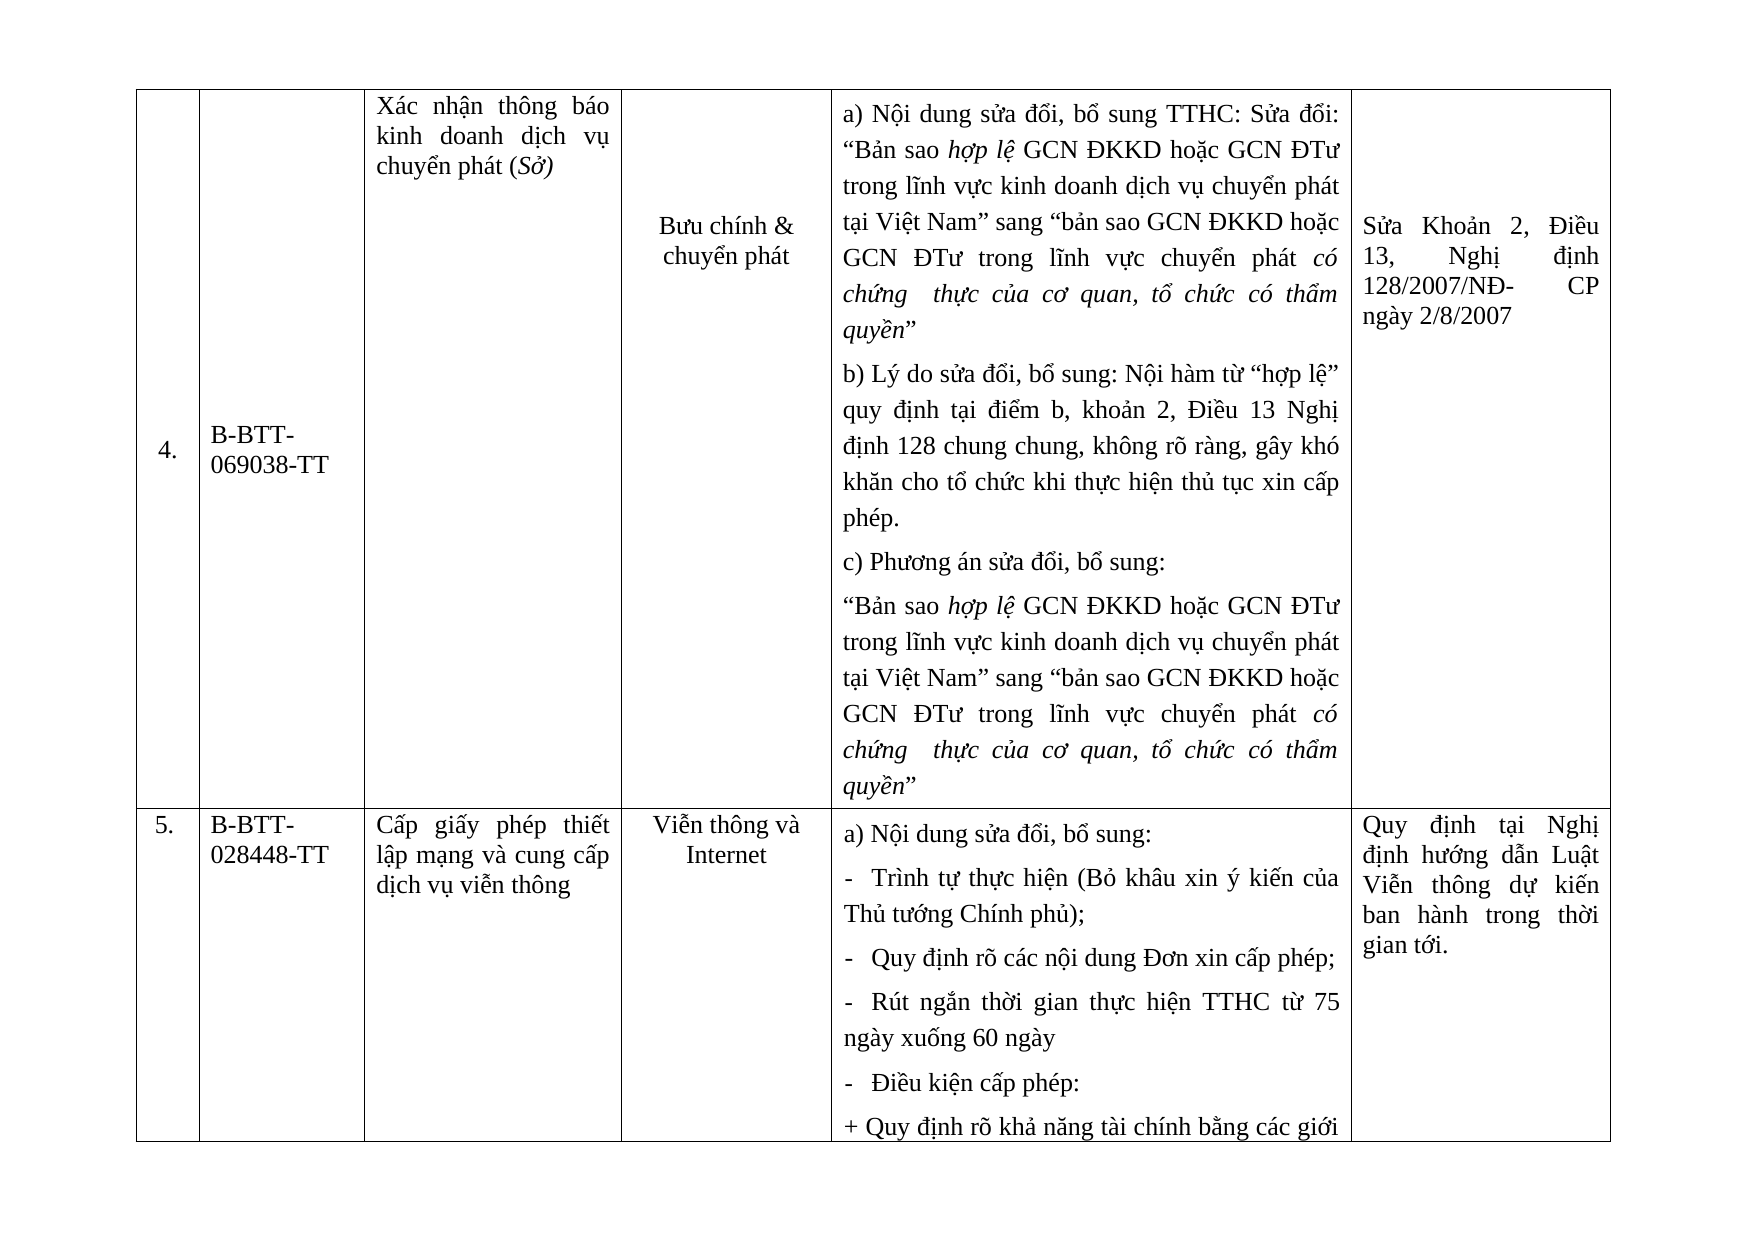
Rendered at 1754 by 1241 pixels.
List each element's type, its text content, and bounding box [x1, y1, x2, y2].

table_cell B-BTT-069038-TT [200, 90, 364, 808]
table_cell B-BTT- 028448-TT [200, 809, 364, 1141]
table_cell Sửa Khoản 2, Điều 13, Nghị định 128/2007/NĐ- CP ngày 2/8/2007 [1352, 90, 1610, 808]
table_cell Xác nhận thông báo kinh doanh dịch vụ chuyển phát (Sở) [365, 90, 621, 808]
table_cell a) Nội dung sửa đổi, bổ sung: Trình tự thực hiện (Bỏ khâu xin ý kiến của Thủ tướng Chính phủ); Quy định rõ các nội dung Đơn xin cấp phép; Rút ngắn thời gian thực hiện TTHC từ 75 ngày xuống 60 ngày Điều kiện cấp phép: + Quy định rõ khả năng tài chính bằng các giới [832, 809, 1351, 1141]
table_cell Viễn thông và Internet [622, 809, 831, 1141]
table_cell Bưu chính & chuyển phát [622, 90, 831, 808]
table_cell Quy định tại Nghị định hướng dẫn Luật Viễn thông dự kiến ban hành trong thời gian tới. [1352, 809, 1610, 1141]
table_cell a) Nội dung sửa đổi, bổ sung TTHC: Sửa đổi: “Bản sao hợp lệ GCN ĐKKD hoặc GCN ĐTư trong lĩnh vực kinh doanh dịch vụ chuyển phát tại Việt Nam” sang “bản sao GCN ĐKKD hoặc GCN ĐTư trong lĩnh vực chuyển phát có chứng thực của cơ quan, tổ chức có thẩm quyền” b) Lý do sửa đổi, bổ sung: Nội hàm từ “hợp lệ” quy định tại điểm b, khoản 2, Điều 13 Nghị định 128 chung chung, không rõ ràng, gây khó khăn cho tổ chức khi thực hiện thủ tục xin cấp phép. c) Phương án sửa đổi, bổ sung: “Bản sao hợp lệ GCN ĐKKD hoặc GCN ĐTư trong lĩnh vực kinh doanh dịch vụ chuyển phát tại Việt Nam” sang “bản sao GCN ĐKKD hoặc GCN ĐTư trong lĩnh vực chuyển phát có chứng thực của cơ quan, tổ chức có thẩm quyền” [832, 90, 1351, 808]
table_cell 4. [137, 90, 199, 808]
table_cell Cấp giấy phép thiết lập mạng và cung cấp dịch vụ viễn thông [365, 809, 621, 1141]
table_cell 5. [137, 809, 199, 1141]
